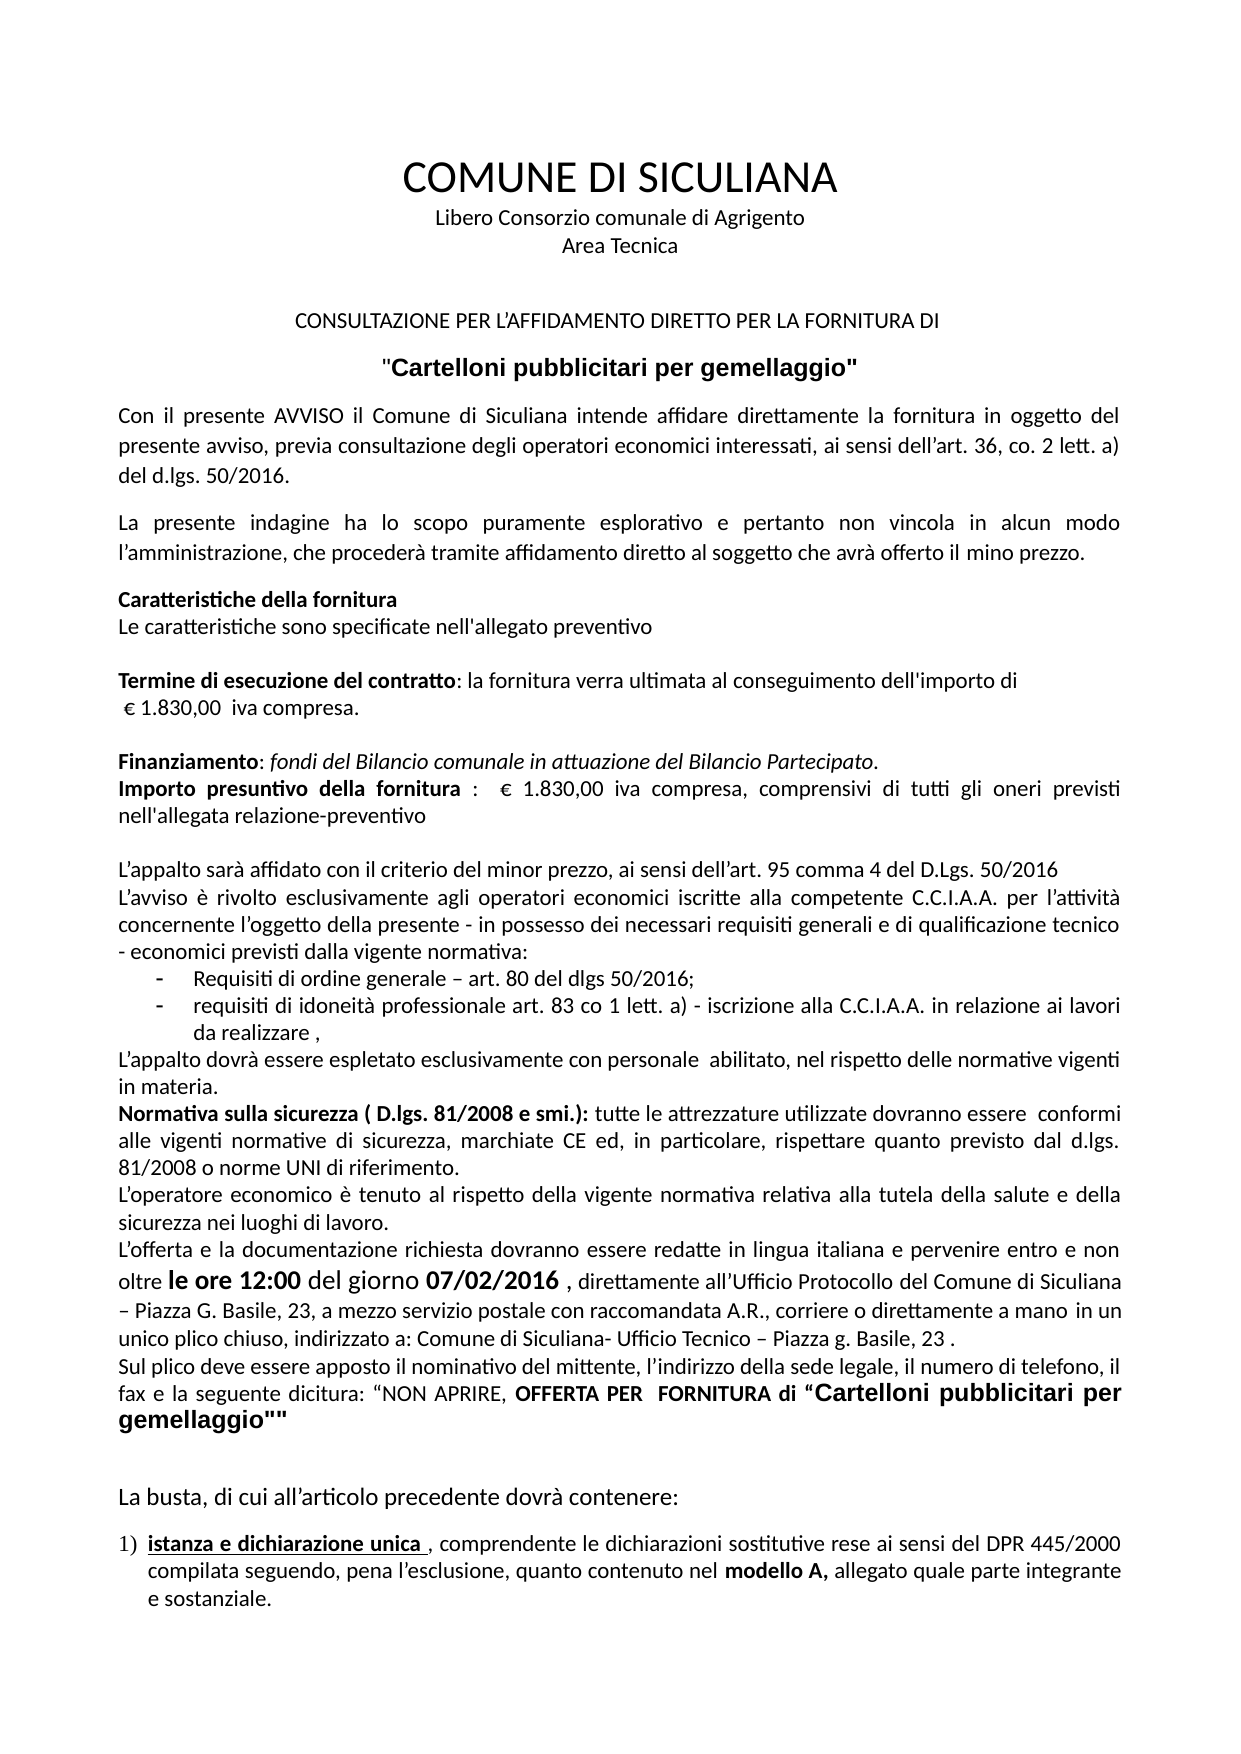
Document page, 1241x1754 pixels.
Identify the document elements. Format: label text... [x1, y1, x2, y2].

text L’operatore economico è tenuto al rispetto della vigente normativa relativa alla tutela della salute e della sicurezza nei luoghi di lavoro. [118, 1181, 1122, 1235]
text € 1.830,00 iva compresa. [118, 694, 1122, 721]
list requisiti di idoneità professionale art. 83 co 1 lett. a) - iscrizione alla C.C.I.A.A. in relazione ai lavori da realizzare , [156, 992, 1122, 1046]
text Normativa sulla sicurezza ( D.lgs. 81/2008 e smi.): tutte le attrezzature utilizzate dovranno essere conformi alle vigenti normative di sicurezza, marchiate CE ed, in particolare, rispettare quanto previsto dal d.lgs. 81/2008 o norme UNI di riferimento. [118, 1100, 1122, 1181]
list Requisiti di ordine generale – art. 80 del dlgs 50/2016; [156, 964, 1122, 992]
text Caratteristiche della fornitura [118, 585, 1122, 612]
text Le caratteristiche sono specificate nell'allegato preventivo [118, 612, 1122, 639]
text Termine di esecuzione del contratto: la fornitura verra ultimata al conseguimento dell'importo di [118, 667, 1122, 694]
text La busta, di cui all’articolo precedente dovrà contenere: [118, 1481, 1122, 1511]
text L’appalto sarà affidato con il criterio del minor prezzo, ai sensi dell’art. 95 comma 4 del D.Lgs. 50/2016 [118, 856, 1122, 883]
text L’avviso è rivolto esclusivamente agli operatori economici iscritte alla competente C.C.I.A.A. per l’attività concernente l’oggetto della presente - in possesso dei necessari requisiti generali e di qualificazione tecnico - economici previsti dalla vigente normativa: [118, 883, 1122, 964]
text Area Tecnica [118, 232, 1122, 259]
text Libero Consorzio comunale di Agrigento [118, 203, 1122, 232]
text L’offerta e la documentazione richiesta dovranno essere redatte in lingua italiana e pervenire entro e non oltre le ore 12:00 del giorno 07/02/2016 , direttamente all’Ufficio Protocollo del Comune di Siculiana – Piazza G. Basile, 23, a mezzo servizio postale con raccomandata A.R., corriere o direttamente a mano in un unico plico chiuso, indirizzato a: Comune di Siculiana- Ufficio Tecnico – Piazza g. Basile, 23 . [118, 1235, 1122, 1352]
text L’appalto dovrà essere espletato esclusivamente con personale abilitato, nel rispetto delle normative vigenti in materia. [118, 1046, 1122, 1100]
text Finanziamento: fondi del Bilancio comunale in attuazione del Bilancio Partecipato. [118, 748, 1122, 775]
text Importo presuntivo della fornitura : € 1.830,00 iva compresa, comprensivi di tutti gli oneri previsti nell'allegata relazione-preventivo [118, 775, 1122, 829]
text CONSULTAZIONE PER L’AFFIDAMENTO DIRETTO PER LA FORNITURA DI [118, 306, 1122, 334]
text Sul plico deve essere apposto il nominativo del mittente, l’indirizzo della sede legale, il numero di telefono, il fax e la seguente dicitura: “NON APRIRE, OFFERTA PER FORNITURA di “Cartelloni pubblicitari per gemellaggio"" [118, 1352, 1122, 1434]
text "Cartelloni pubblicitari per gemellaggio" [118, 353, 1122, 382]
list istanza e dichiarazione unica , comprendente le dichiarazioni sostitutive rese ai sensi del DPR 445/2000 compilata seguendo, pena l’esclusione, quanto contenuto nel modello A, allegato quale parte integrante e sostanziale. [118, 1530, 1122, 1611]
text La presente indagine ha lo scopo puramente esplorativo e pertanto non vincola in alcun modo l’amministrazione, che procederà tramite affidamento diretto al soggetto che avrà offerto il mino prezzo. [118, 508, 1122, 567]
text Con il presente AVVISO il Comune di Siculiana intende affidare direttamente la fornitura in oggetto del presente avviso, previa consultazione degli operatori economici interessati, ai sensi dell’art. 36, co. 2 lett. a) del d.lgs. 50/2016. [118, 401, 1122, 489]
text COMUNE DI SICULIANA [118, 148, 1122, 203]
